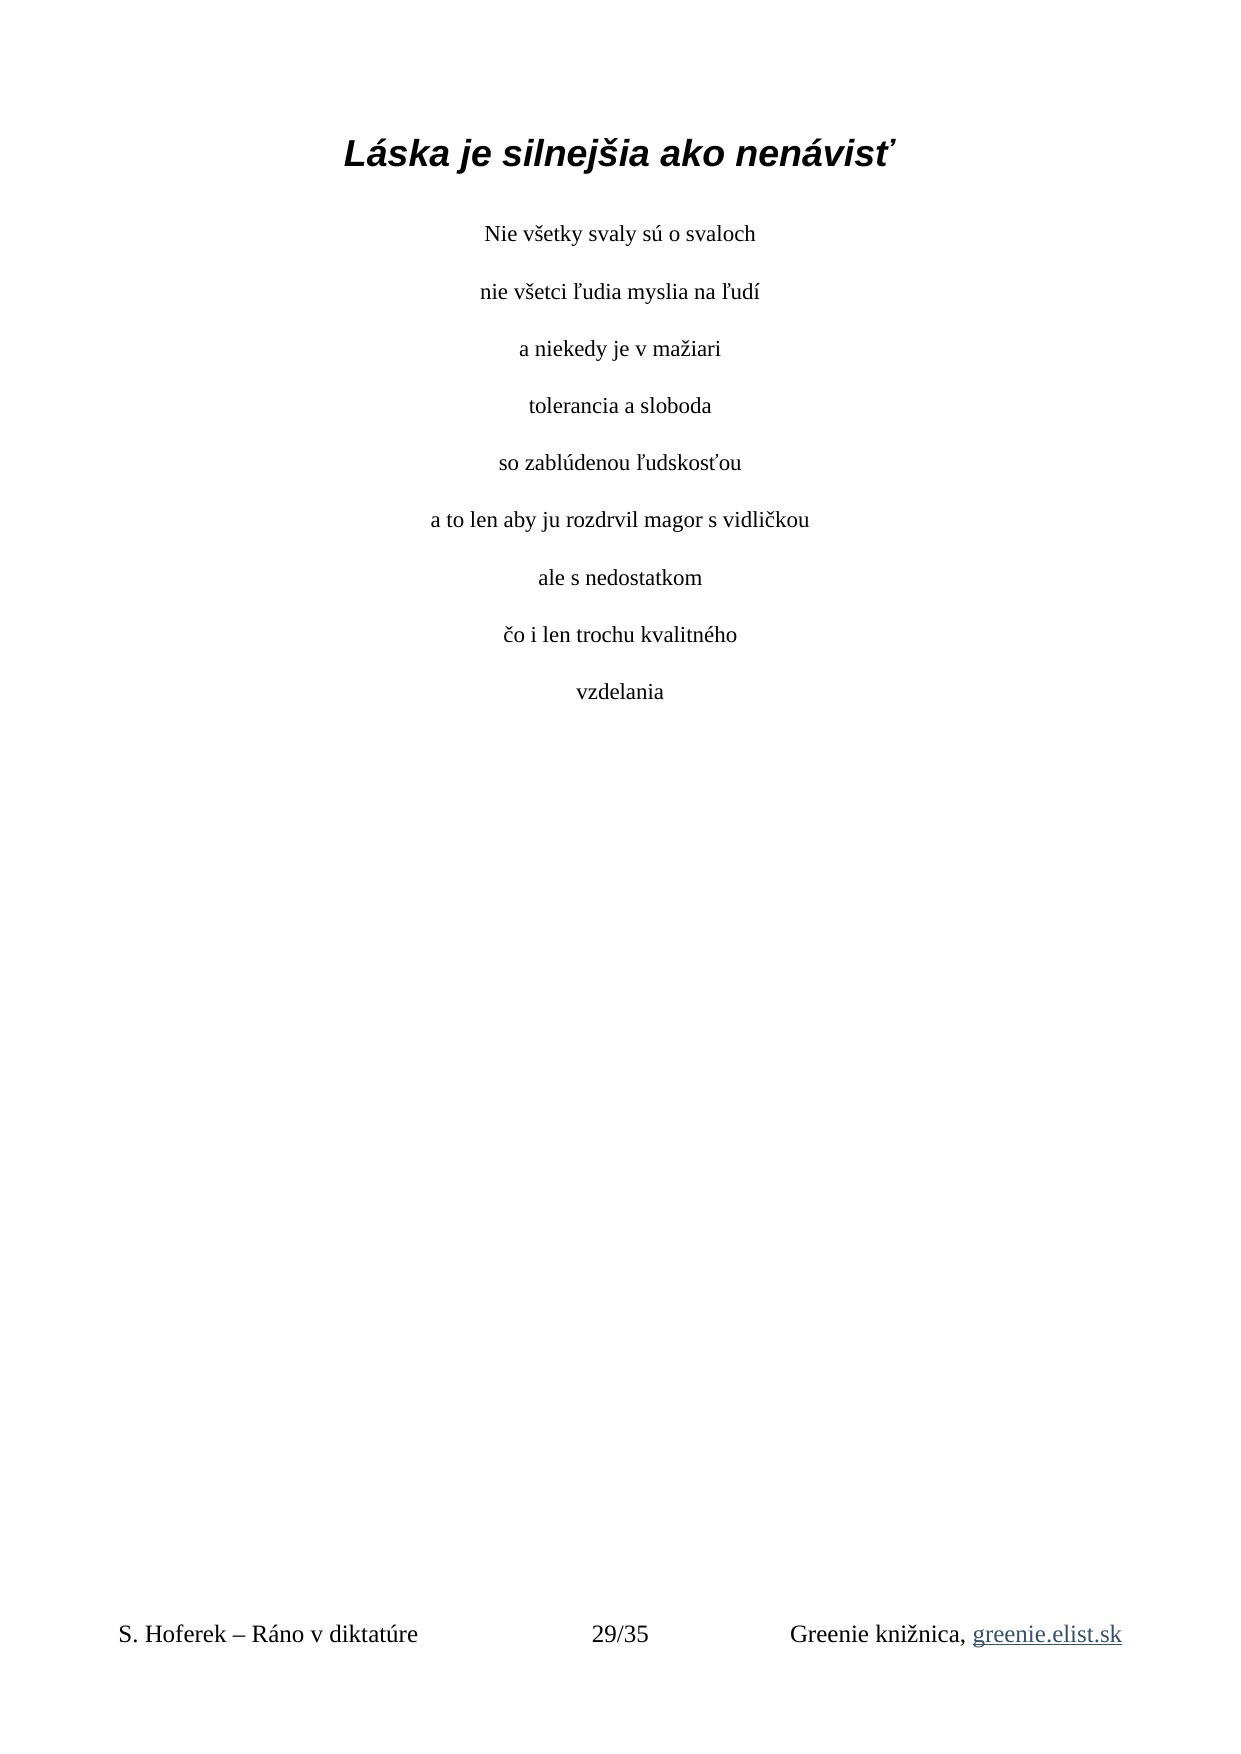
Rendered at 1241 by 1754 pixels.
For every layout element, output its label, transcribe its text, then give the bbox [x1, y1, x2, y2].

text ale s nedostatkom [106, 564, 1134, 590]
text tolerancia a sloboda [106, 392, 1134, 418]
text čo i len trochu kvalitného [106, 621, 1134, 647]
text nie všetci ľudia myslia na ľudí [106, 278, 1134, 304]
subtitle Láska je silnejšia ako nenávisť [106, 131, 1134, 174]
text a niekedy je v mažiari [106, 335, 1134, 361]
text a to len aby ju rozdrvil magor s vidličkou [106, 506, 1134, 533]
text Nie všetky svaly sú o svaloch [106, 221, 1134, 247]
text so zablúdenou ľudskosťou [106, 449, 1134, 476]
text vzdelania [106, 678, 1134, 704]
